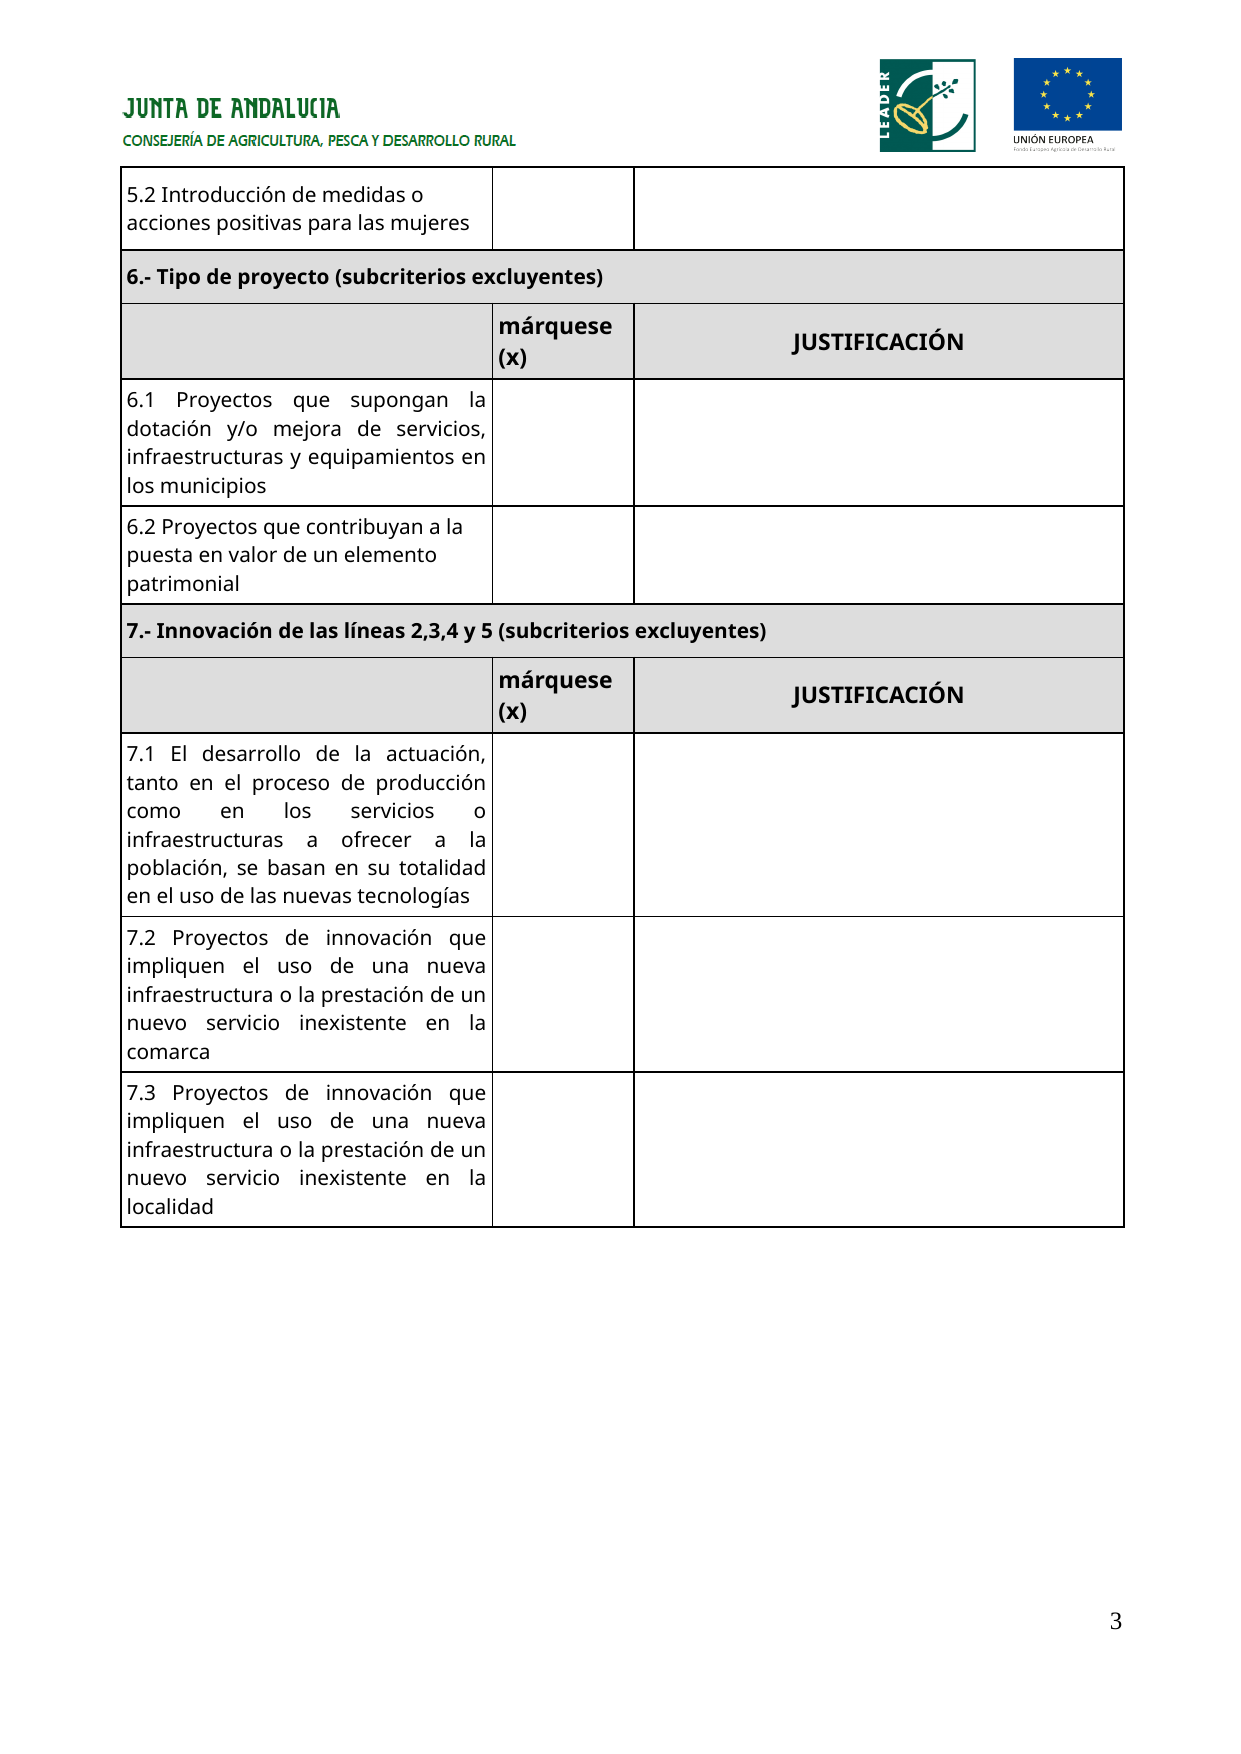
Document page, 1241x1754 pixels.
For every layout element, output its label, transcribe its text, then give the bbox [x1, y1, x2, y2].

table_cell 6.- Tipo de proyecto (subcriterios excluyentes) [122, 251, 1123, 303]
table_cell 7.2 Proyectos de innovación que impliquen el uso de una nueva infraestructura o la prestación de un nuevo servicio inexistente en la comarca [122, 917, 492, 1071]
table_cell [635, 1073, 1123, 1226]
table_cell JUSTIFICACIÓN [635, 304, 1123, 378]
table_cell JUSTIFICACIÓN [635, 658, 1123, 732]
table_cell [635, 507, 1123, 603]
table_cell [493, 507, 633, 603]
table_cell [493, 917, 633, 1071]
table_cell [635, 168, 1123, 249]
table_cell márquese (x) [493, 658, 633, 732]
table_cell 7.3 Proyectos de innovación que impliquen el uso de una nueva infraestructura o la prestación de un nuevo servicio inexistente en la localidad [122, 1073, 492, 1226]
table_cell 5.2 Introducción de medidas o acciones positivas para las mujeres [122, 168, 492, 249]
table_cell [635, 734, 1123, 916]
table_cell [493, 380, 633, 505]
table_cell márquese (x) [493, 304, 633, 378]
table_cell 7.- Innovación de las líneas 2,3,4 y 5 (subcriterios excluyentes) [122, 605, 1123, 657]
table_cell 7.1 El desarrollo de la actuación, tanto en el proceso de producción como en los servicios o infraestructuras a ofrecer a la población, se basan en su totalidad en el uso de las nuevas tecnologías [122, 734, 492, 916]
table_cell [635, 380, 1123, 505]
table_cell [493, 734, 633, 916]
table_cell [493, 168, 633, 249]
picture [1013, 58, 1122, 152]
table_cell [493, 1073, 633, 1226]
picture [122, 94, 521, 149]
table_cell 6.2 Proyectos que contribuyan a la puesta en valor de un elemento patrimonial [122, 507, 492, 603]
table_cell 6.1 Proyectos que supongan la dotación y/o mejora de servicios, infraestructuras y equipamientos en los municipios [122, 380, 492, 505]
table_cell [122, 304, 492, 378]
table_cell [122, 658, 492, 732]
table_cell [635, 917, 1123, 1071]
